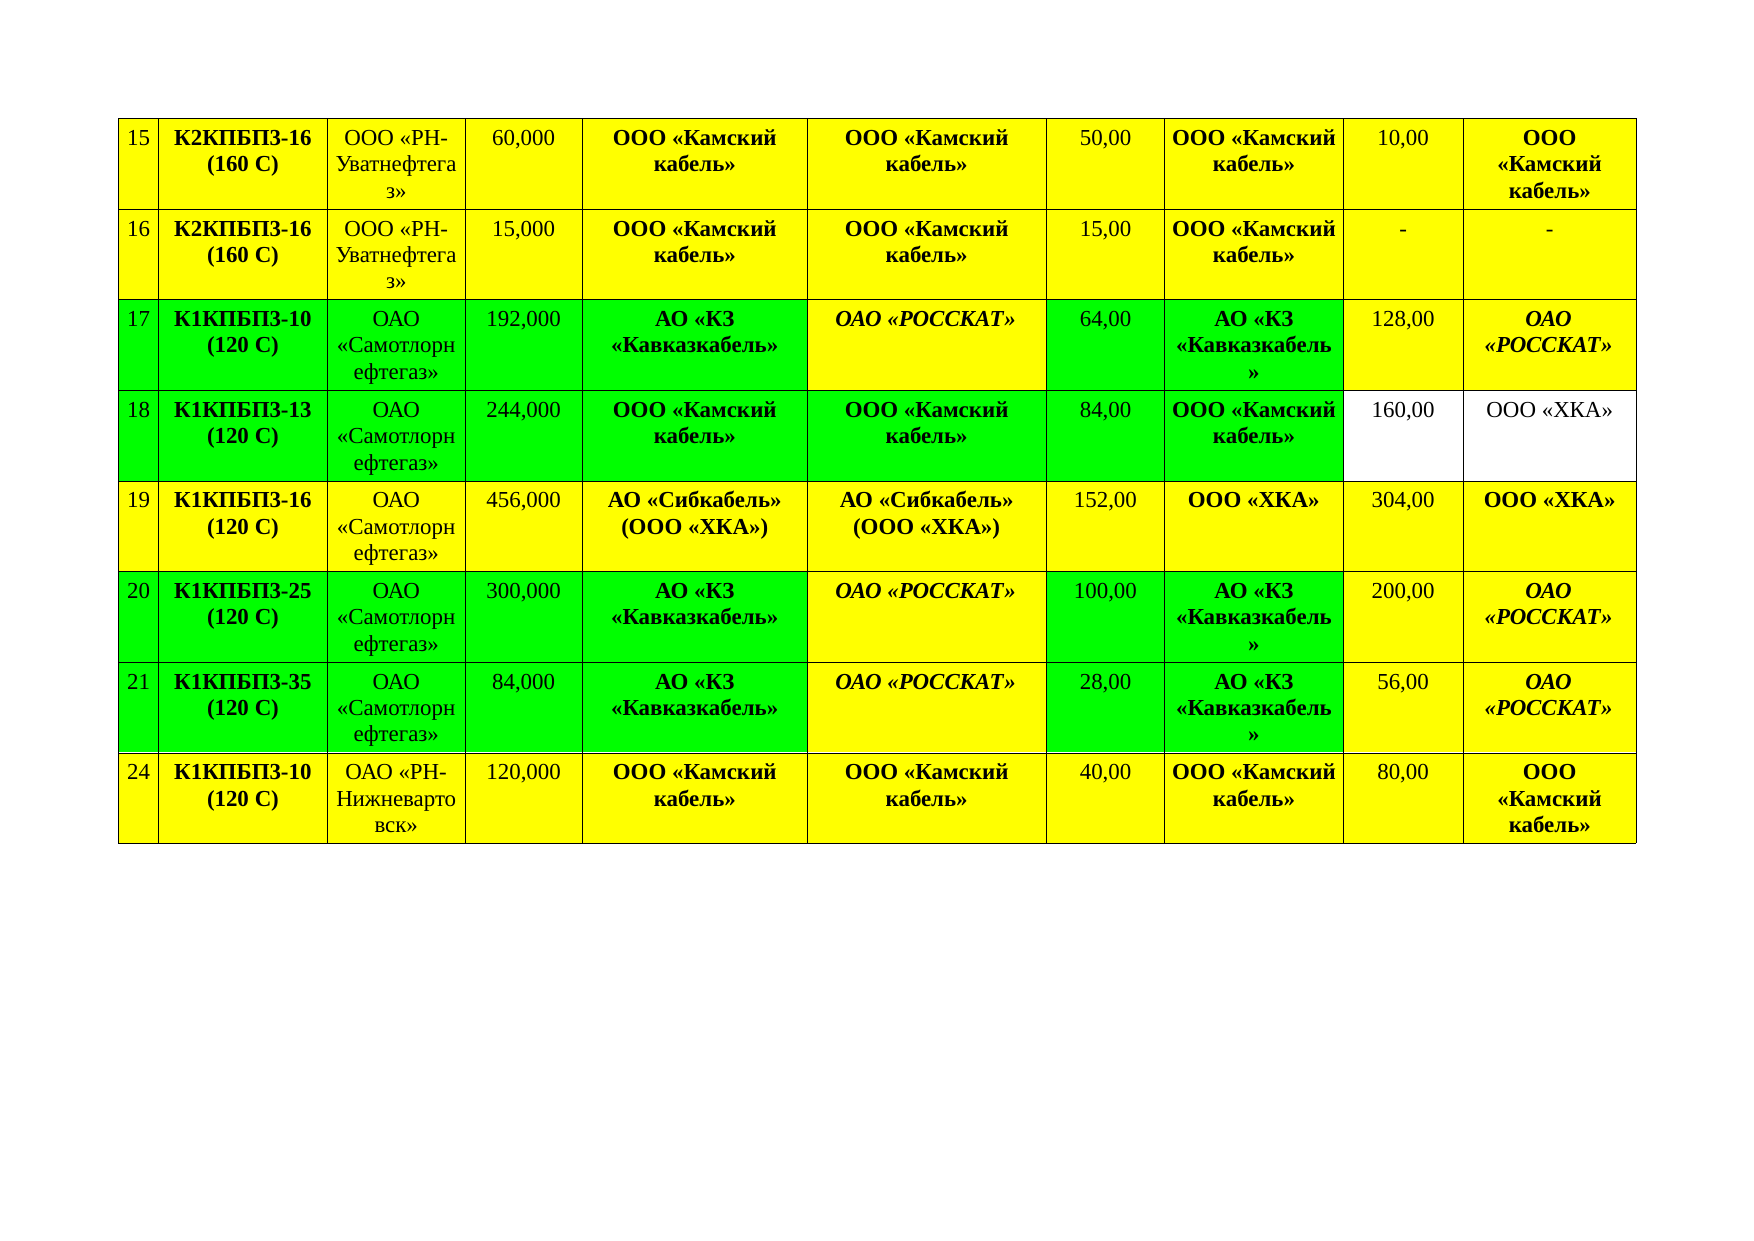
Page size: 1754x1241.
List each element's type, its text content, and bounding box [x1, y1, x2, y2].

table_cell К1КПБП3-13 (120 С) [159, 391, 327, 481]
table_cell 17 [119, 300, 158, 390]
table_cell АО «КЗ «Кавказкабель» [1165, 300, 1343, 390]
table_cell 56,00 [1344, 663, 1463, 752]
table_cell 100,00 [1047, 572, 1164, 662]
table_cell ООО «Камский кабель» [808, 119, 1046, 209]
table_cell К1КПБП3-35 (120 С) [159, 663, 327, 752]
table_cell 84,00 [1047, 391, 1164, 481]
table_cell - [1344, 210, 1463, 299]
table_cell АО «КЗ «Кавказкабель» [583, 663, 807, 752]
table_cell 24 [119, 754, 158, 843]
table_cell - [1464, 210, 1636, 299]
table_cell 21 [119, 663, 158, 752]
table_cell К1КПБП3-25 (120 С) [159, 572, 327, 662]
table_cell 10,00 [1344, 119, 1463, 209]
table_cell 304,00 [1344, 482, 1463, 571]
table_cell ООО «Камский кабель» [1464, 754, 1636, 843]
table_cell 15,000 [466, 210, 582, 299]
table_cell ООО «ХКА» [1464, 391, 1636, 481]
table_cell ООО «Камский кабель» [1165, 119, 1343, 209]
table_cell ОАО «Самотлорнефтегаз» [328, 663, 465, 752]
table_cell ОАО «РОССКАТ» [808, 663, 1046, 752]
table_cell 84,000 [466, 663, 582, 752]
table_cell ООО «Камский кабель» [808, 391, 1046, 481]
table_cell 160,00 [1344, 391, 1463, 481]
table_cell К2КПБП3-16 (160 С) [159, 119, 327, 209]
table_cell АО «Сибкабель» (ООО «ХКА») [583, 482, 807, 571]
table_cell К1КПБП3-16 (120 С) [159, 482, 327, 571]
table_cell ООО «Камский кабель» [1165, 391, 1343, 481]
table_cell 28,00 [1047, 663, 1164, 752]
table_cell ООО «ХКА» [1165, 482, 1343, 571]
table_cell К2КПБП3-16 (160 С) [159, 210, 327, 299]
table_cell ООО «Камский кабель» [583, 119, 807, 209]
table_cell ООО «Камский кабель» [583, 754, 807, 843]
table_cell 60,000 [466, 119, 582, 209]
table_cell АО «Сибкабель» (ООО «ХКА») [808, 482, 1046, 571]
table_cell 50,00 [1047, 119, 1164, 209]
table_cell 19 [119, 482, 158, 571]
table_cell ООО «РН-Уватнефтегаз» [328, 119, 465, 209]
table_cell 40,00 [1047, 754, 1164, 843]
table_cell ОАО «РОССКАТ» [808, 572, 1046, 662]
table_cell 244,000 [466, 391, 582, 481]
table_cell 200,00 [1344, 572, 1463, 662]
table_cell ООО «Камский кабель» [1165, 754, 1343, 843]
table_cell ООО «Камский кабель» [808, 754, 1046, 843]
table_cell 128,00 [1344, 300, 1463, 390]
table_cell ОАО «РН-Нижневартовск» [328, 754, 465, 843]
table_cell 300,000 [466, 572, 582, 662]
table_cell ОАО «Самотлорнефтегаз» [328, 572, 465, 662]
table_cell АО «КЗ «Кавказкабель» [583, 572, 807, 662]
table_cell 15 [119, 119, 158, 209]
table_cell ООО «РН-Уватнефтегаз» [328, 210, 465, 299]
table_cell К1КПБП3-10 (120 С) [159, 754, 327, 843]
table_cell ОАО «РОССКАТ» [1464, 572, 1636, 662]
table_cell 80,00 [1344, 754, 1463, 843]
table_cell 64,00 [1047, 300, 1164, 390]
table_cell ООО «Камский кабель» [583, 391, 807, 481]
table_cell ООО «ХКА» [1464, 482, 1636, 571]
table_cell 192,000 [466, 300, 582, 390]
table_cell 15,00 [1047, 210, 1164, 299]
table_cell АО «КЗ «Кавказкабель» [1165, 663, 1343, 752]
table_cell ОАО «РОССКАТ» [808, 300, 1046, 390]
table_cell 16 [119, 210, 158, 299]
table_cell ООО «Камский кабель» [808, 210, 1046, 299]
table_cell 20 [119, 572, 158, 662]
table_cell ОАО «РОССКАТ» [1464, 300, 1636, 390]
table_cell ООО «Камский кабель» [1464, 119, 1636, 209]
table_cell К1КПБП3-10 (120 С) [159, 300, 327, 390]
table_cell АО «КЗ «Кавказкабель» [1165, 572, 1343, 662]
table_cell 120,000 [466, 754, 582, 843]
table_cell ОАО «РОССКАТ» [1464, 663, 1636, 752]
table_cell ОАО «Самотлорнефтегаз» [328, 391, 465, 481]
table_cell ООО «Камский кабель» [1165, 210, 1343, 299]
table_cell 456,000 [466, 482, 582, 571]
table_cell АО «КЗ «Кавказкабель» [583, 300, 807, 390]
table_cell ОАО «Самотлорнефтегаз» [328, 300, 465, 390]
table_cell ОАО «Самотлорнефтегаз» [328, 482, 465, 571]
table_cell ООО «Камский кабель» [583, 210, 807, 299]
table_cell 18 [119, 391, 158, 481]
table_cell 152,00 [1047, 482, 1164, 571]
